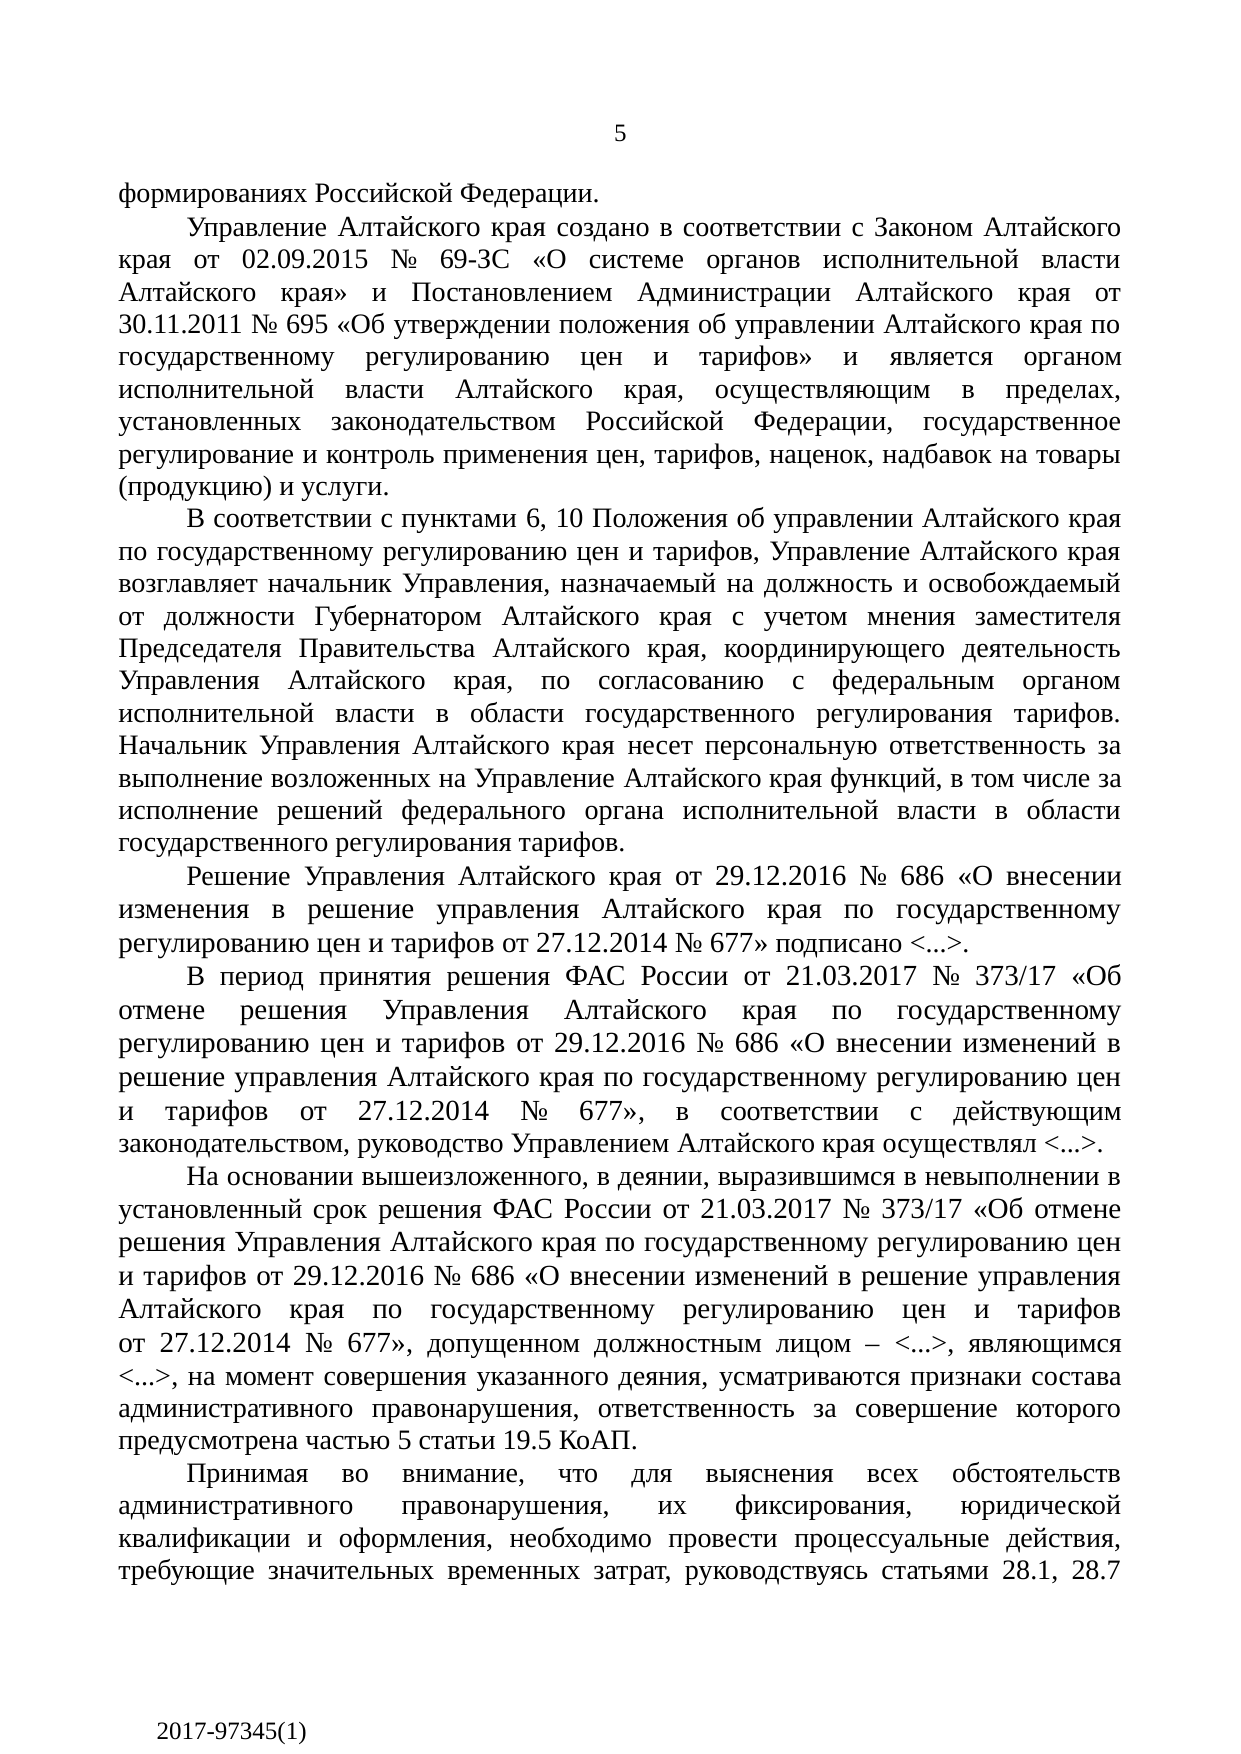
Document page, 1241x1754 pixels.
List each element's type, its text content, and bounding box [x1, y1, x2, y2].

text На основании вышеизложенного, в деянии, выразившимся в невыполнении в установленный срок решения ФАС России от 21.03.2017 № 373/17 «Об отмене решения Управления Алтайского края по государственному регулированию цен и тарифов от 29.12.2016 № 686 «О внесении изменений в решение управления Алтайского края по государственному регулированию цен и тарифов от 27.12.2014 № 677», допущенном должностным лицом – <...>, являющимся <...>, на момент совершения указанного деяния, усматриваются признаки состава административного правонарушения, ответственность за совершение которого предусмотрена частью 5 статьи 19.5 КоАП. [118, 1158, 1122, 1456]
text Решение Управления Алтайского края от 29.12.2016 № 686 «О внесении изменения в решение управления Алтайского края по государственному регулированию цен и тарифов от 27.12.2014 № 677» подписано <...>. [118, 858, 1122, 958]
text Управление Алтайского края создано в соответствии с Законом Алтайского края от 02.09.2015 № 69-ЗС «О системе органов исполнительной власти Алтайского края» и Постановлением Администрации Алтайского края от 30.11.2011 № 695 «Об утверждении положения об управлении Алтайского края по государственному регулированию цен и тарифов» и является органом исполнительной власти Алтайского края, осуществляющим в пределах, установленных законодательством Российской Федерации, государственное регулирование и контроль применения цен, тарифов, наценок, надбавок на товары (продукцию) и услуги. [118, 209, 1122, 501]
text В период принятия решения ФАС России от 21.03.2017 № 373/17 «Об отмене решения Управления Алтайского края по государственному регулированию цен и тарифов от 29.12.2016 № 686 «О внесении изменений в решение управления Алтайского края по государственному регулированию цен и тарифов от 27.12.2014 № 677», в соответствии с действующим законодательством, руководство Управлением Алтайского края осуществлял <...>. [118, 958, 1122, 1158]
text В соответствии с пунктами 6, 10 Положения об управлении Алтайского края по государственному регулированию цен и тарифов, Управление Алтайского края возглавляет начальник Управления, назначаемый на должность и освобождаемый от должности Губернатором Алтайского края с учетом мнения заместителя Председателя Правительства Алтайского края, координирующего деятельность Управления Алтайского края, по согласованию с федеральным органом исполнительной власти в области государственного регулирования тарифов. Начальник Управления Алтайского края несет персональную ответственность за выполнение возложенных на Управление Алтайского края функций, в том числе за исполнение решений федерального органа исполнительной власти в области государственного регулирования тарифов. [118, 501, 1122, 858]
text формированиях Российской Федерации. [118, 176, 1122, 209]
text Принимая во внимание, что для выяснения всех обстоятельств административного правонарушения, их фиксирования, юридической квалификации и оформления, необходимо провести процессуальные действия, требующие значительных временных затрат, руководствуясь статьями 28.1, 28.7 [118, 1456, 1122, 1585]
